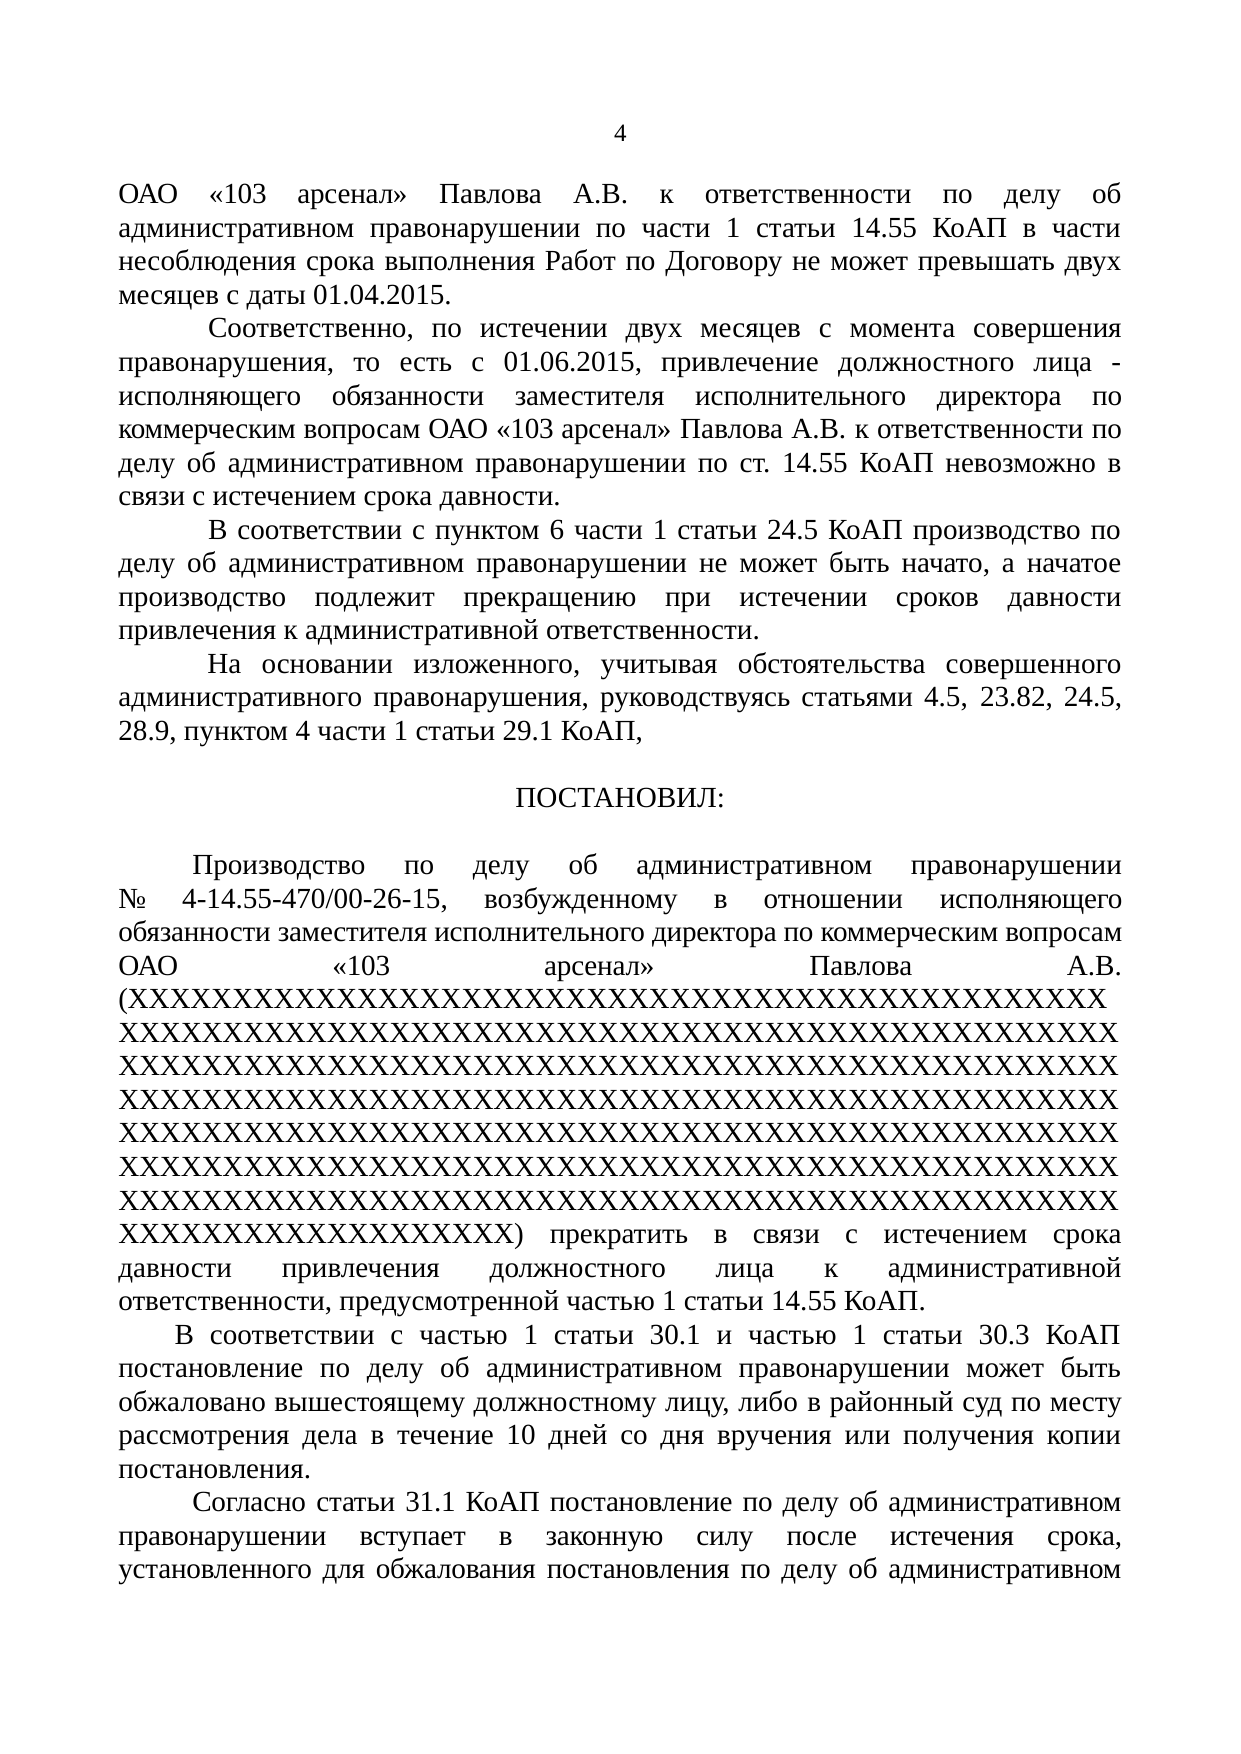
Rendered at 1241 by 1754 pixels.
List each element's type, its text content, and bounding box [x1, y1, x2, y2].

text В соответствии с пунктом 6 части 1 статьи 24.5 КоАП производство по делу об административном правонарушении не может быть начато, а начатое производство подлежит прекращению при истечении сроков давности привлечения к административной ответственности. [118, 512, 1122, 646]
text Производство по делу об административном правонарушении № 4-14.55-470/00-26-15, возбужденному в отношении исполняющего обязанности заместителя исполнительного директора по коммерческим вопросам ОАО «103 арсенал» Павлова А.В. (XXXXXXXXXXXXXXXXXXXXXXXXXXXXXXXXXXXXXXXXXXXXXXXXXXXXXXXXXXXXXXXXXXXXXXXXXXXXXXXXXXXXXXXXXXXXXXXXXXXXXXXXXXXXXXXXXXXXXXXXXXXXXXXXXXXXXXXXXXXXXXXXXXXXXXXXXXXXXXXXXXXXXXXXXXXXXXXXXXXXXXXXXXXXXXXXXXXXXXXXXXXXXXXXXXXXXXXXXXXXXXXXXXXXXXXXXXXXXXXXXXXXXXXXXXXXXXXXXXXXXXXXXXXXXXXXXXXXXXXXXXXXXXXXXXXXXXXXXXXXXXXXXXXXXXXXXXXXXXXXXXXXXXXXXXXXXXXXXXXXXXXXXXXXXXXXXX) прекратить в связи с истечением срока давности привлечения должностного лица к административной ответственности, предусмотренной частью 1 статьи 14.55 КоАП. [118, 847, 1122, 1317]
text ПОСТАНОВИЛ: [118, 780, 1122, 814]
text ОАО «103 арсенал» Павлова А.В. к ответственности по делу об административном правонарушении по части 1 статьи 14.55 КоАП в части несоблюдения срока выполнения Работ по Договору не может превышать двух месяцев с даты 01.04.2015. [118, 176, 1122, 311]
text В соответствии с частью 1 статьи 30.1 и частью 1 статьи 30.3 КоАП постановление по делу об административном правонарушении может быть обжаловано вышестоящему должностному лицу, либо в районный суд по месту рассмотрения дела в течение 10 дней со дня вручения или получения копии постановления. [118, 1317, 1122, 1484]
text На основании изложенного, учитывая обстоятельства совершенного административного правонарушения, руководствуясь статьями 4.5, 23.82, 24.5, 28.9, пунктом 4 части 1 статьи 29.1 КоАП, [118, 646, 1122, 747]
text Согласно статьи 31.1 КоАП постановление по делу об административном правонарушении вступает в законную силу после истечения срока, установленного для обжалования постановления по делу об административном [118, 1484, 1122, 1585]
text Соответственно, по истечении двух месяцев с момента совершения правонарушения, то есть с 01.06.2015, привлечение должностного лица - исполняющего обязанности заместителя исполнительного директора по коммерческим вопросам ОАО «103 арсенал» Павлова А.В. к ответственности по делу об административном правонарушении по ст. 14.55 КоАП невозможно в связи с истечением срока давности. [118, 311, 1122, 512]
